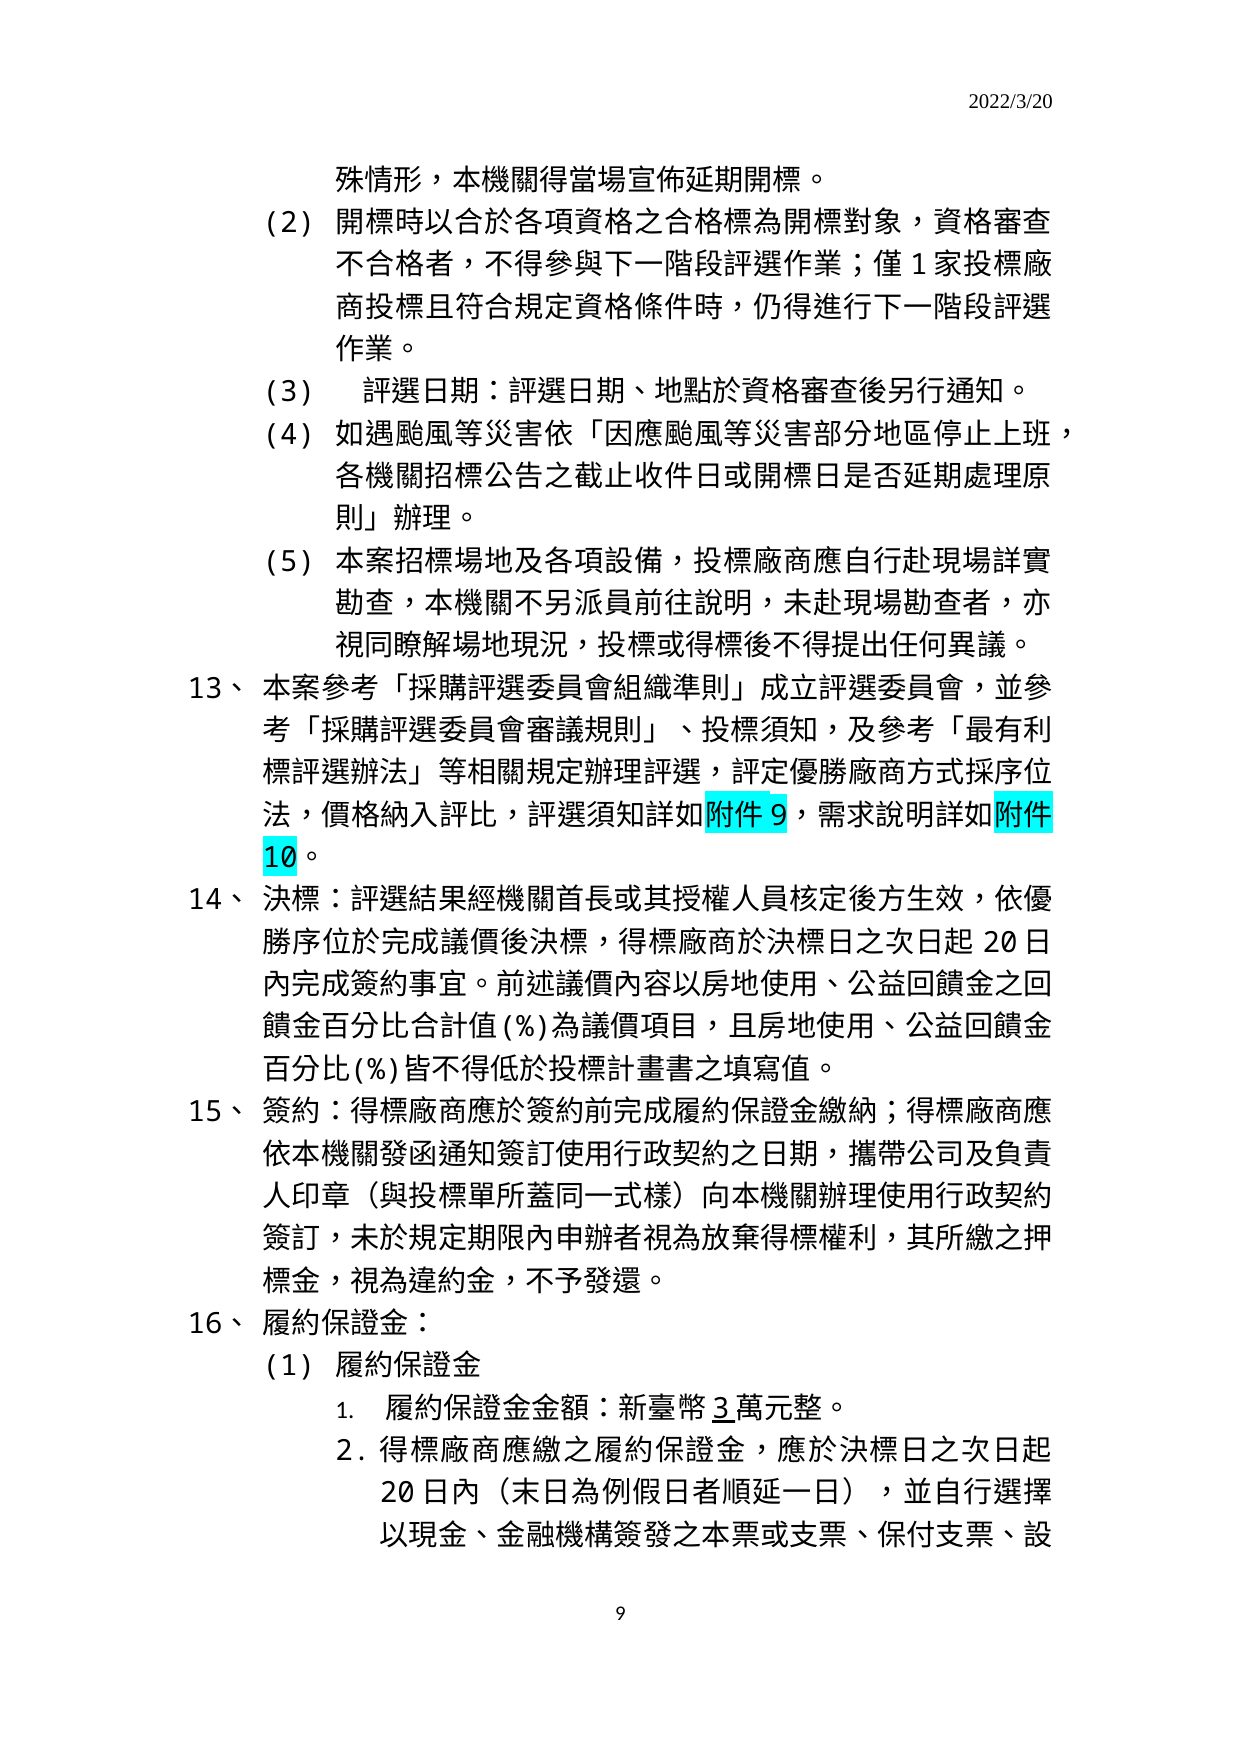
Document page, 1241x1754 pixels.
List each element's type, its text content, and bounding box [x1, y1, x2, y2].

list 殊情形，本機關得當場宣佈延期開標。 [262, 156, 1053, 198]
list 得標廠商應繳之履約保證金，應於決標日之次日起20日內（末日為例假日者順延一日），並自行選擇以現金、金融機構簽發之本票或支票、保付支票、設 [335, 1427, 1053, 1554]
list 評選日期：評選日期、地點於資格審查後另行通知。 [262, 368, 1053, 410]
list 如遇颱風等災害依「因應颱風等災害部分地區停止上班，各機關招標公告之截止收件日或開標日是否延期處理原則」辦理。 [262, 410, 1053, 537]
list 簽約：得標廠商應於簽約前完成履約保證金繳納；得標廠商應依本機關發函通知簽訂使用行政契約之日期，攜帶公司及負責人印章（與投標單所蓋同一式樣）向本機關辦理使用行政契約簽訂，未於規定期限內申辦者視為放棄得標權利，其所繳之押標金，視為違約金，不予發還。 [187, 1088, 1053, 1299]
list 履約保證金： [187, 1299, 1053, 1342]
list 履約保證金 [262, 1342, 1053, 1384]
list 決標：評選結果經機關首長或其授權人員核定後方生效，依優勝序位於完成議價後決標，得標廠商於決標日之次日起20日內完成簽約事宜。前述議價內容以房地使用、公益回饋金之回饋金百分比合計值(%)為議價項目，且房地使用、公益回饋金百分比(%)皆不得低於投標計畫書之填寫值。 [187, 876, 1053, 1088]
list 本案招標場地及各項設備，投標廠商應自行赴現場詳實勘查，本機關不另派員前往說明，未赴現場勘查者，亦視同瞭解場地現況，投標或得標後不得提出任何異議。 [262, 537, 1053, 664]
list 履約保證金金額：新臺幣3萬元整。 [335, 1384, 1053, 1427]
list 本案參考「採購評選委員會組織準則」成立評選委員會，並參考「採購評選委員會審議規則」、投標須知，及參考「最有利標評選辦法」等相關規定辦理評選，評定優勝廠商方式採序位法，價格納入評比，評選須知詳如附件9，需求說明詳如附件10。 [187, 664, 1053, 876]
list 開標時以合於各項資格之合格標為開標對象，資格審查不合格者，不得參與下一階段評選作業；僅1家投標廠商投標且符合規定資格條件時，仍得進行下一階段評選作業。 [262, 198, 1053, 368]
